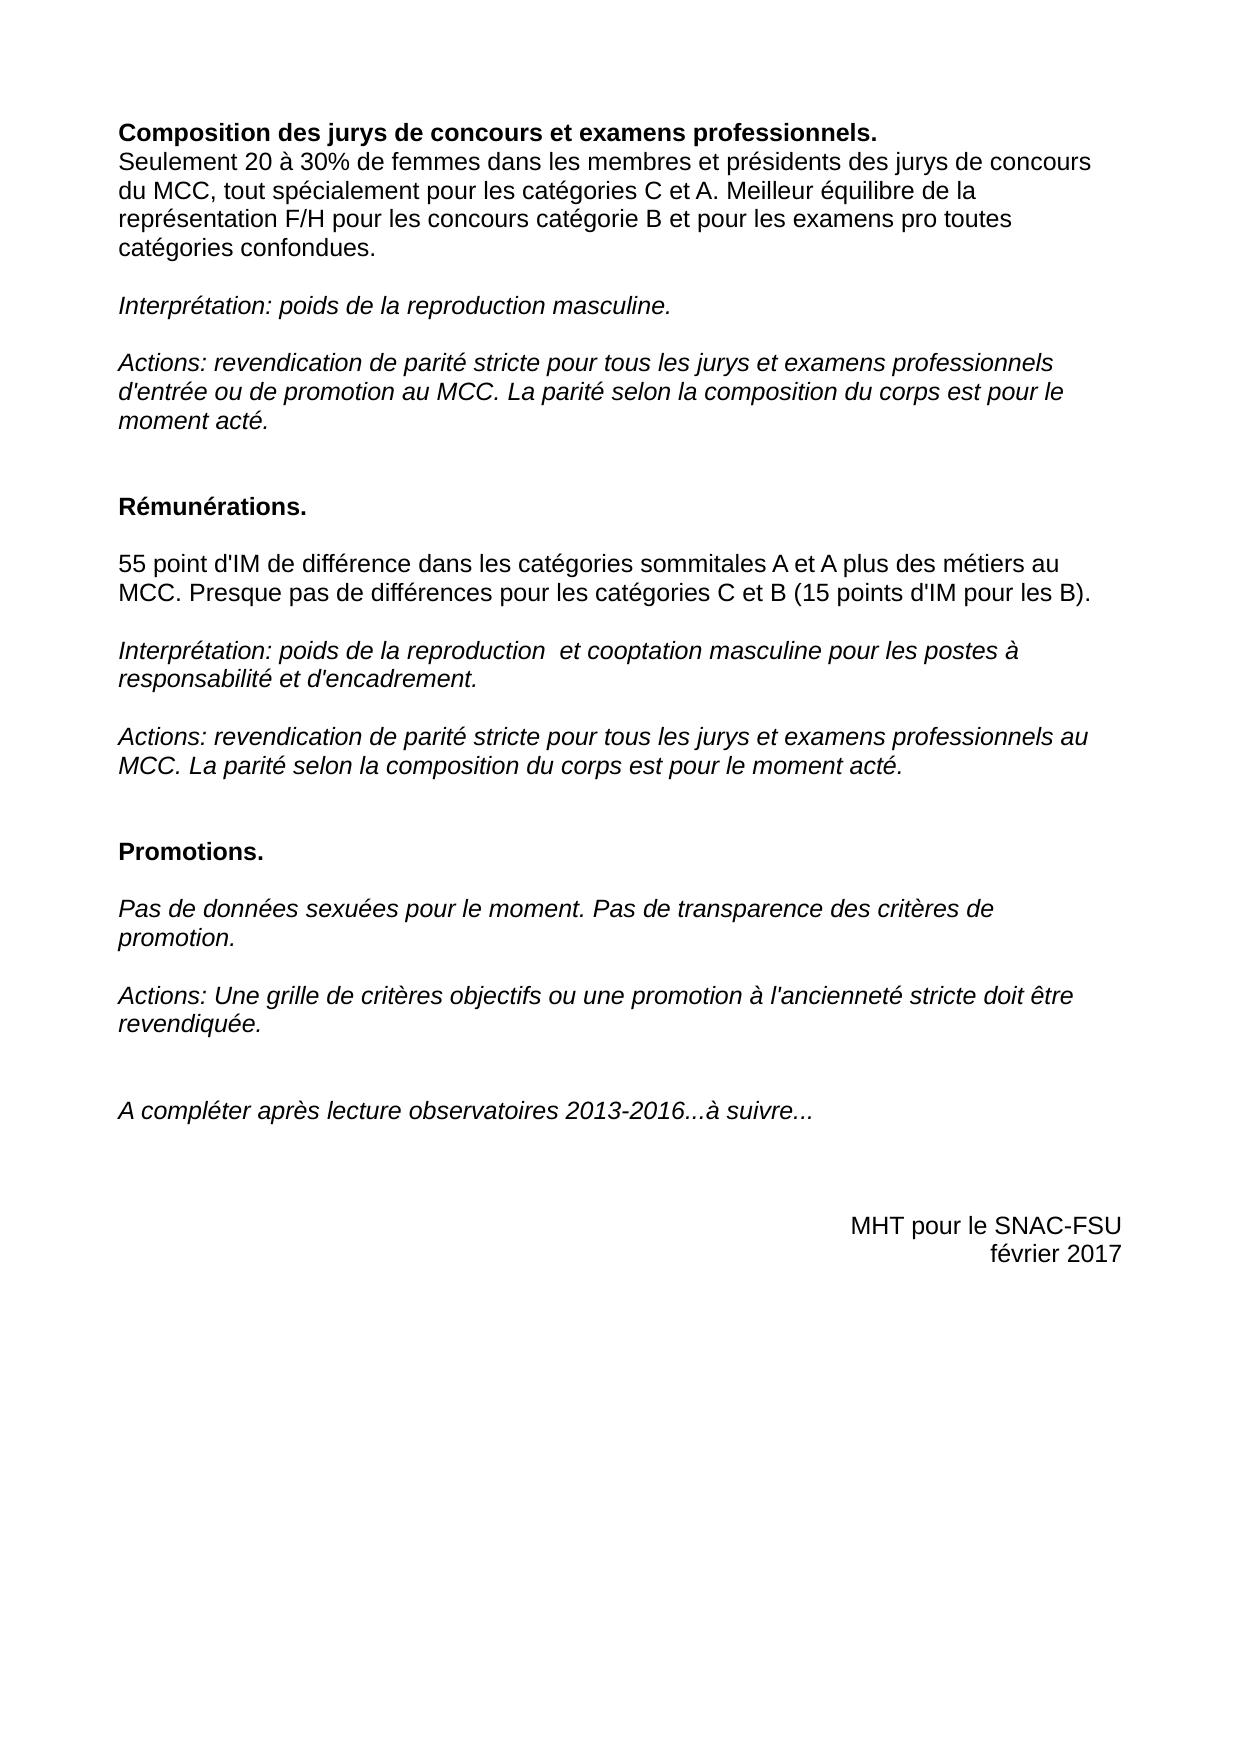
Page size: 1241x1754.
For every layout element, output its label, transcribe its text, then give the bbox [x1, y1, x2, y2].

text Actions: revendication de parité stricte pour tous les jurys et examens professionnels au MCC. La parité selon la composition du corps est pour le moment acté. [118, 722, 1122, 808]
text Interprétation: poids de la reproduction masculine. [118, 291, 1122, 319]
text Seulement 20 à 30% de femmes dans les membres et présidents des jurys de concours du MCC, tout spécialement pour les catégories C et A. Meilleur équilibre de la représentation F/H pour les concours catégorie B et pour les examens pro toutes catégories confondues. [118, 147, 1122, 262]
text 55 point d'IM de différence dans les catégories sommitales A et A plus des métiers au MCC. Presque pas de différences pour les catégories C et B (15 points d'IM pour les B). [118, 549, 1122, 607]
text Rémunérations. [118, 492, 1122, 521]
text Promotions. [118, 837, 1122, 866]
text Composition des jurys de concours et examens professionnels. [118, 118, 1122, 147]
text février 2017 [118, 1239, 1122, 1268]
text Pas de données sexuées pour le moment. Pas de transparence des critères de promotion. [118, 894, 1122, 952]
text Actions: revendication de parité stricte pour tous les jurys et examens professionnels d'entrée ou de promotion au MCC. La parité selon la composition du corps est pour le moment acté. [118, 348, 1122, 492]
text MHT pour le SNAC-FSU [118, 1211, 1122, 1239]
text Actions: Une grille de critères objectifs ou une promotion à l'ancienneté stricte doit être revendiquée. [118, 981, 1122, 1038]
text A compléter après lecture observatoires 2013-2016...à suivre... [118, 1096, 1122, 1124]
text Interprétation: poids de la reproduction et cooptation masculine pour les postes à responsabilité et d'encadrement. [118, 636, 1122, 693]
